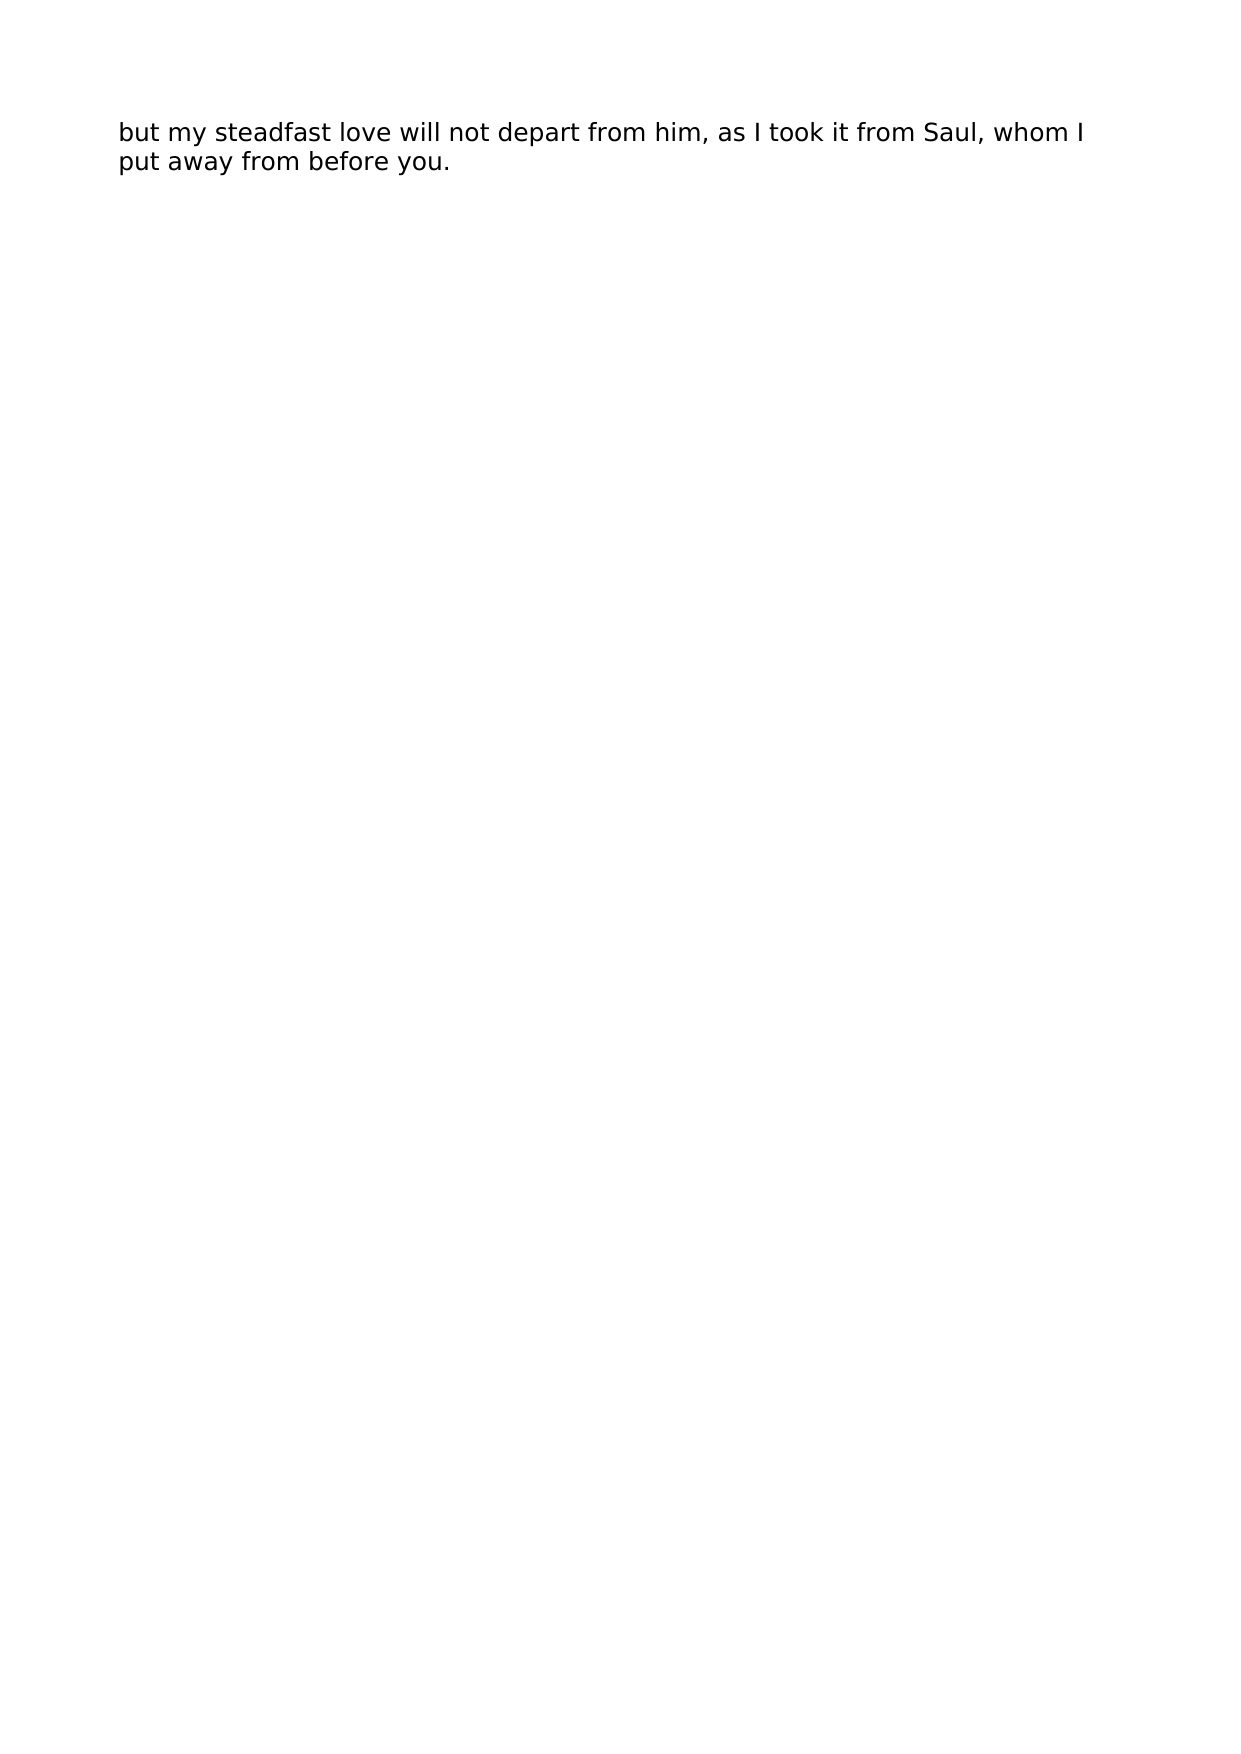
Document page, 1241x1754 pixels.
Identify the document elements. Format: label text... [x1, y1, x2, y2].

text but my steadfast love will not depart from him, as I took it from Saul, whom I put away from before you. [118, 118, 1122, 176]
